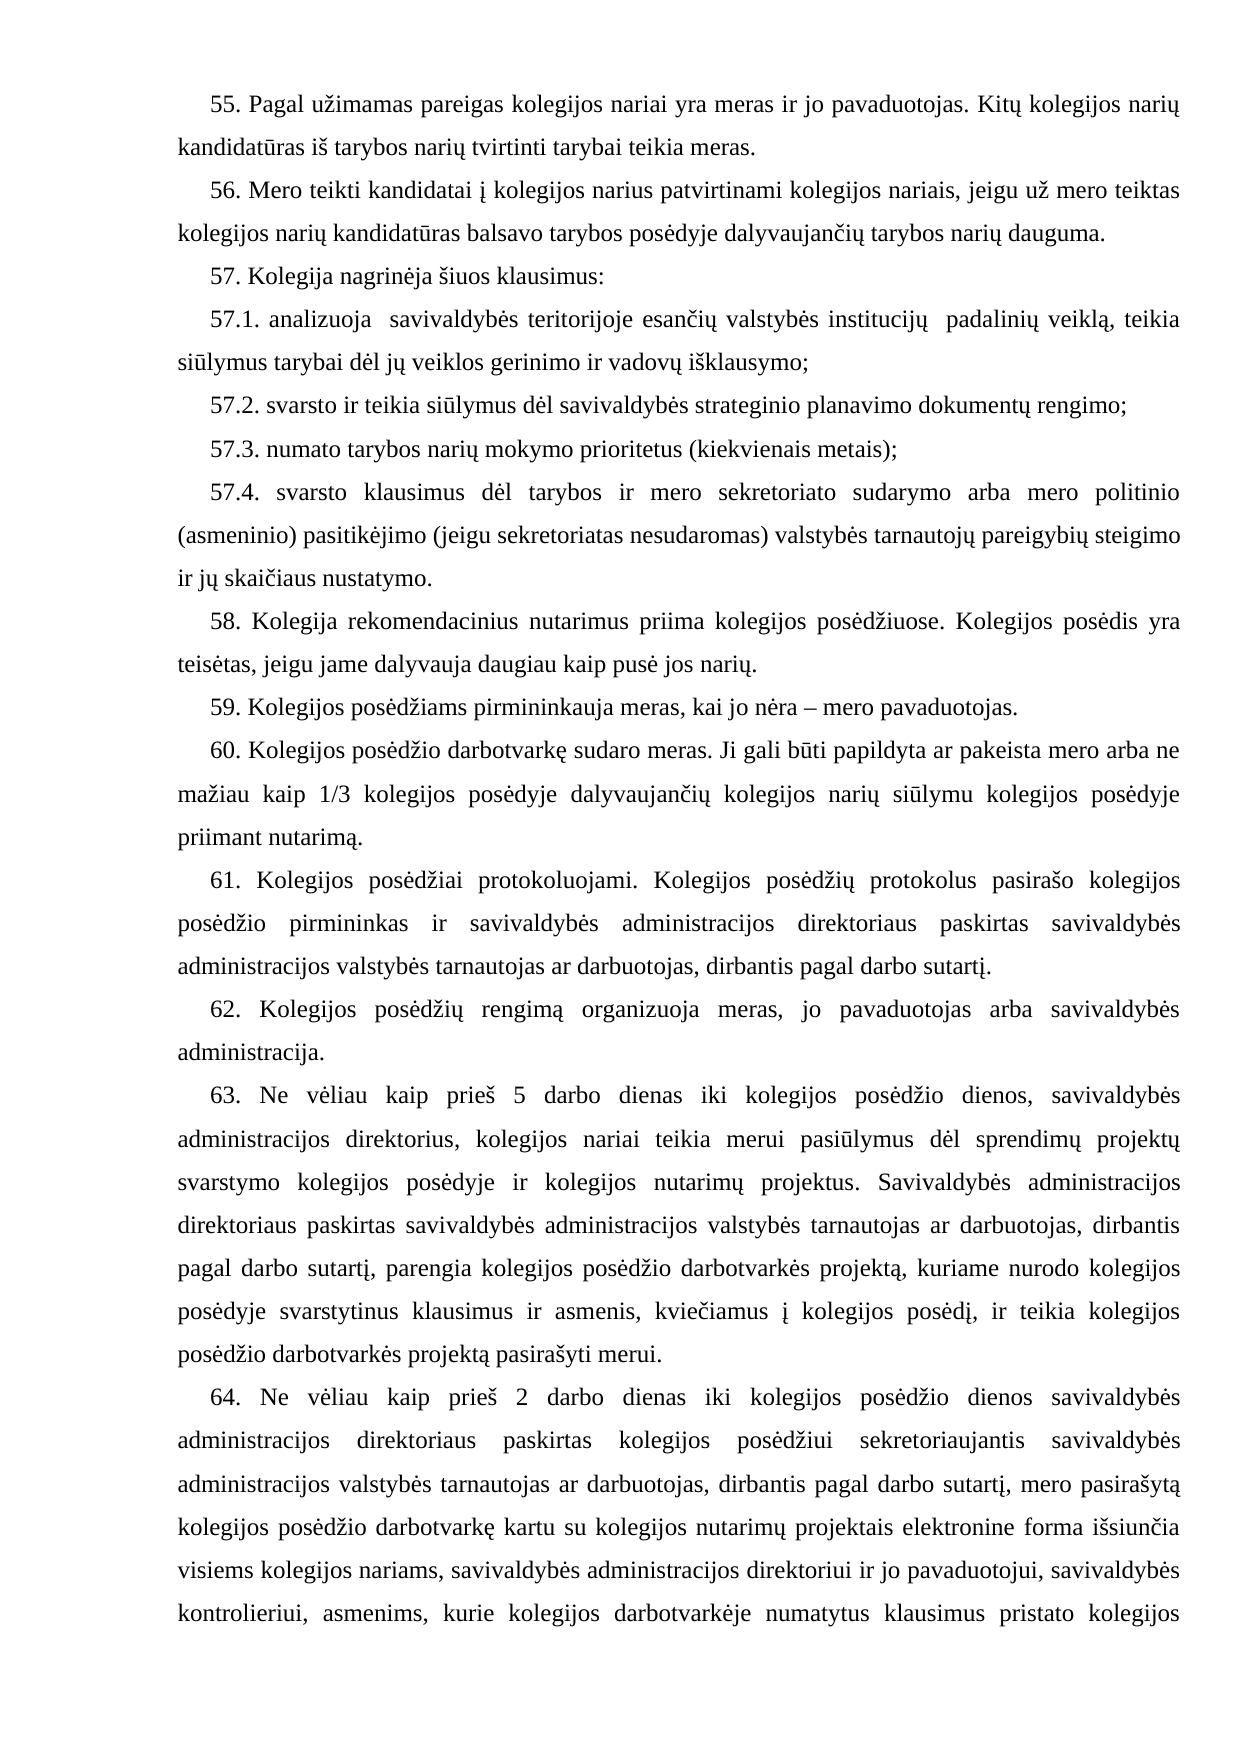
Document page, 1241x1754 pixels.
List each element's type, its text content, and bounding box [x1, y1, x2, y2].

text 57.3. numato tarybos narių mokymo prioritetus (kiekvienais metais); [177, 434, 1181, 462]
text 63. Ne vėliau kaip prieš 5 darbo dienas iki kolegijos posėdžio dienos, savivaldybės administracijos direktorius, kolegijos nariai teikia merui pasiūlymus dėl sprendimų projektų svarstymo kolegijos posėdyje ir kolegijos nutarimų projektus. Savivaldybės administracijos direktoriaus paskirtas savivaldybės administracijos valstybės tarnautojas ar darbuotojas, dirbantis pagal darbo sutartį, parengia kolegijos posėdžio darbotvarkės projektą, kuriame nurodo kolegijos posėdyje svarstytinus klausimus ir asmenis, kviečiamus į kolegijos posėdį, ir teikia kolegijos posėdžio darbotvarkės projektą pasirašyti merui. [177, 1081, 1181, 1368]
text 58. Kolegija rekomendacinius nutarimus priima kolegijos posėdžiuose. Kolegijos posėdis yra teisėtas, jeigu jame dalyvauja daugiau kaip pusė jos narių. [177, 606, 1181, 678]
text 57.1. analizuoja savivaldybės teritorijoje esančių valstybės institucijų padalinių veiklą, teikia siūlymus tarybai dėl jų veiklos gerinimo ir vadovų išklausymo; [177, 304, 1181, 376]
text 55. Pagal užimamas pareigas kolegijos nariai yra meras ir jo pavaduotojas. Kitų kolegijos narių kandidatūras iš tarybos narių tvirtinti tarybai teikia meras. [177, 89, 1181, 161]
text 59. Kolegijos posėdžiams pirmininkauja meras, kai jo nėra – mero pavaduotojas. [177, 692, 1181, 721]
text 57.2. svarsto ir teikia siūlymus dėl savivaldybės strateginio planavimo dokumentų rengimo; [177, 391, 1181, 419]
text 64. Ne vėliau kaip prieš 2 darbo dienas iki kolegijos posėdžio dienos savivaldybės administracijos direktoriaus paskirtas kolegijos posėdžiui sekretoriaujantis savivaldybės administracijos valstybės tarnautojas ar darbuotojas, dirbantis pagal darbo sutartį, mero pasirašytą kolegijos posėdžio darbotvarkę kartu su kolegijos nutarimų projektais elektronine forma išsiunčia visiems kolegijos nariams, savivaldybės administracijos direktoriui ir jo pavaduotojui, savivaldybės kontrolieriui, asmenims, kurie kolegijos darbotvarkėje numatytus klausimus pristato kolegijos [177, 1382, 1181, 1627]
text 56. Mero teikti kandidatai į kolegijos narius patvirtinami kolegijos nariais, jeigu už mero teiktas kolegijos narių kandidatūras balsavo tarybos posėdyje dalyvaujančių tarybos narių dauguma. [177, 175, 1181, 247]
text 57.4. svarsto klausimus dėl tarybos ir mero sekretoriato sudarymo arba mero politinio (asmeninio) pasitikėjimo (jeigu sekretoriatas nesudaromas) valstybės tarnautojų pareigybių steigimo ir jų skaičiaus nustatymo. [177, 477, 1181, 592]
text 57. Kolegija nagrinėja šiuos klausimus: [177, 261, 1181, 290]
text 61. Kolegijos posėdžiai protokoluojami. Kolegijos posėdžių protokolus pasirašo kolegijos posėdžio pirmininkas ir savivaldybės administracijos direktoriaus paskirtas savivaldybės administracijos valstybės tarnautojas ar darbuotojas, dirbantis pagal darbo sutartį. [177, 865, 1181, 980]
text 62. Kolegijos posėdžių rengimą organizuoja meras, jo pavaduotojas arba savivaldybės administracija. [177, 994, 1181, 1066]
text 60. Kolegijos posėdžio darbotvarkę sudaro meras. Ji gali būti papildyta ar pakeista mero arba ne mažiau kaip 1/3 kolegijos posėdyje dalyvaujančių kolegijos narių siūlymu kolegijos posėdyje priimant nutarimą. [177, 736, 1181, 851]
